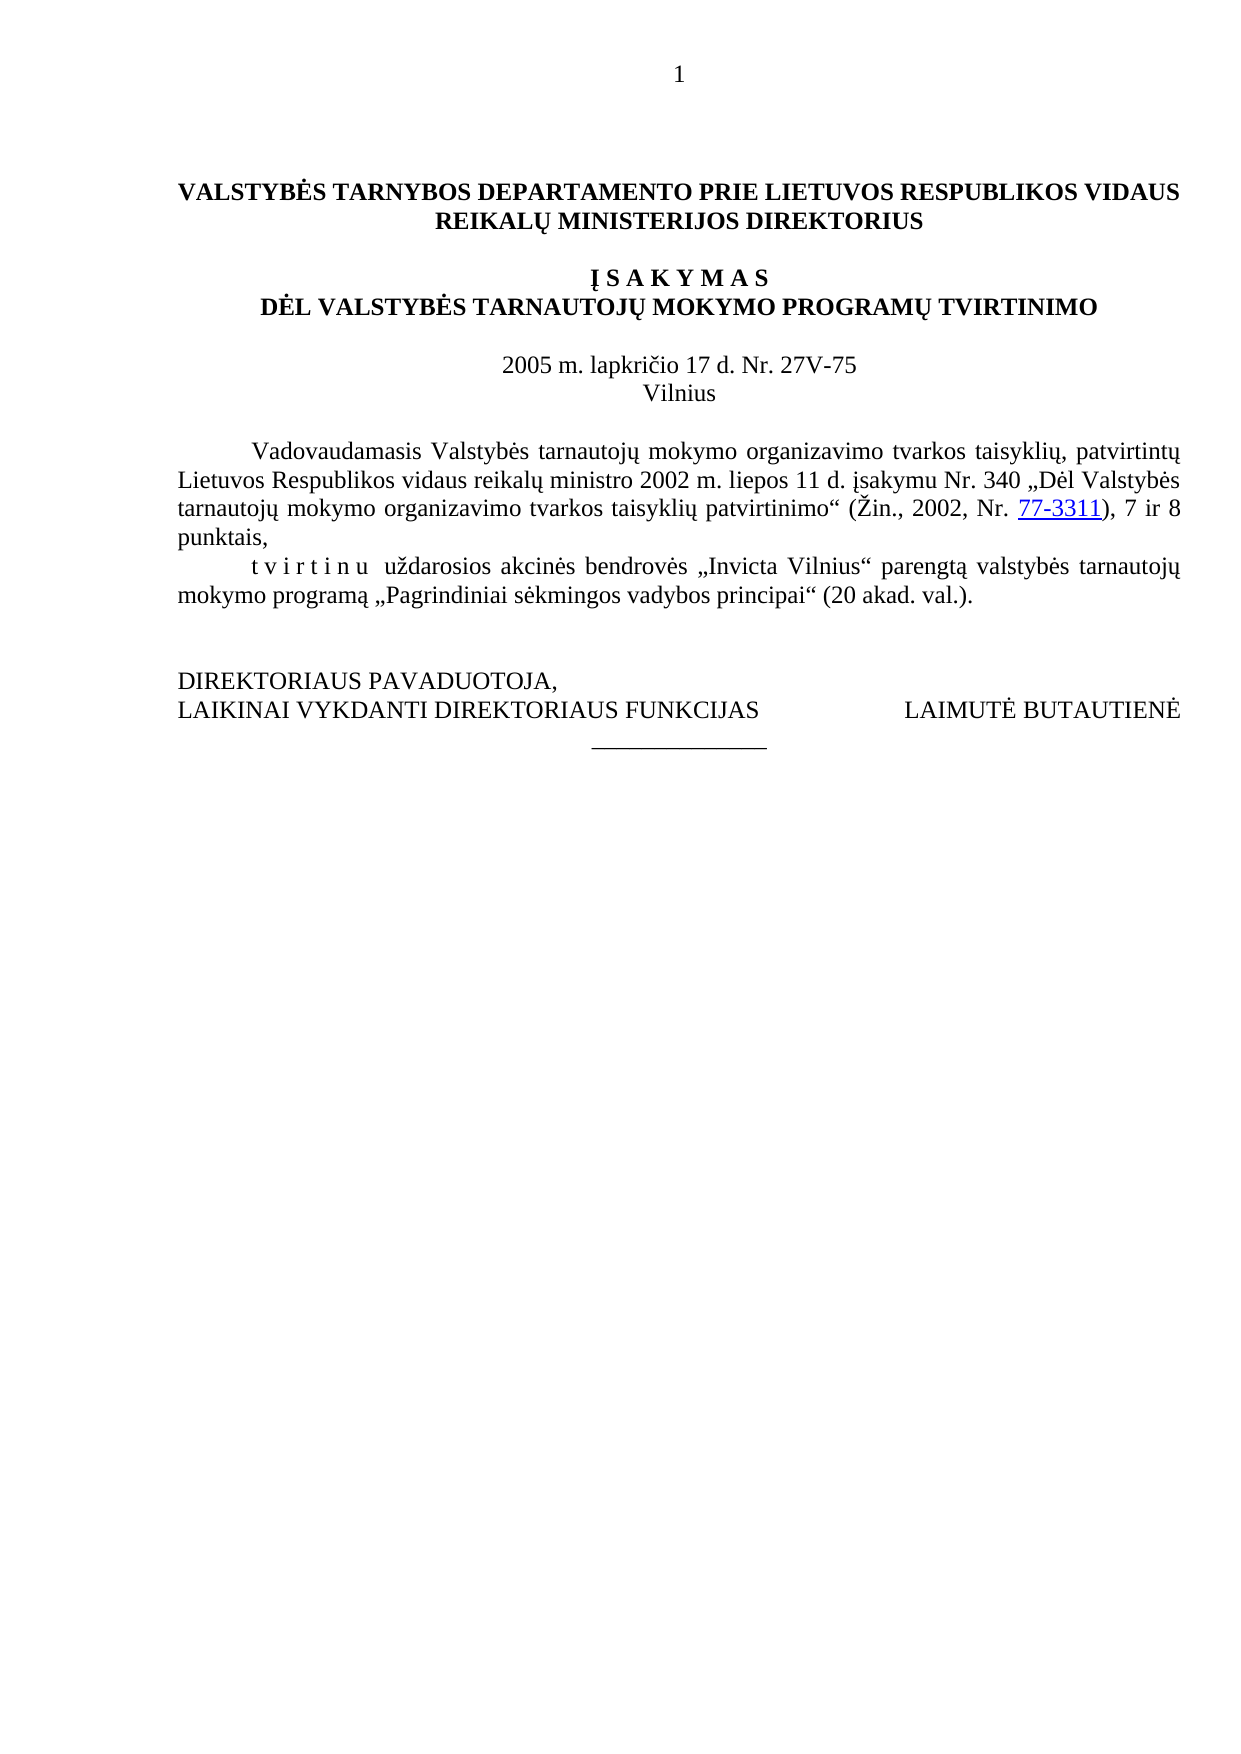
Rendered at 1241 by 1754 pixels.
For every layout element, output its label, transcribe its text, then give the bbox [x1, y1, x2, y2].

text Į S A K Y M A S [177, 263, 1181, 292]
text DĖL VALSTYBĖS TARNAUTOJŲ MOKYMO PROGRAMŲ TVIRTINIMO [177, 292, 1181, 321]
text Direktoriaus pavaduotoja, [177, 666, 1181, 695]
text Vilnius [177, 378, 1181, 407]
text tvirtinu uždarosios akcinės bendrovės „Invicta Vilnius“ parengtą valstybės tarnautojų mokymo programą „Pagrindiniai sėkmingos vadybos principai“ (20 akad. val.). [177, 551, 1181, 608]
text ______________ [177, 723, 1181, 752]
text LAIKINAI VYKDANTI DIREKTORIAUS FUNKCIJAS LAIMUTĖ BUTAUTIENĖ [177, 695, 1181, 723]
text Vadovaudamasis Valstybės tarnautojų mokymo organizavimo tvarkos taisyklių, patvirtintų Lietuvos Respublikos vidaus reikalų ministro 2002 m. liepos 11 d. įsakymu Nr. 340 „Dėl Valstybės tarnautojų mokymo organizavimo tvarkos taisyklių patvirtinimo“ (Žin., 2002, Nr. 77-3311), 7 ir 8 punktais, [177, 436, 1181, 551]
text 2005 m. lapkričio 17 d. Nr. 27V-75 [177, 350, 1181, 378]
text VALSTYBĖS TARNYBOS DEPARTAMENTO PRIE LIETUVOS RESPUBLIKOS VIDAUS REIKALŲ MINISTERIJOS DIREKTORIUS [177, 177, 1181, 235]
